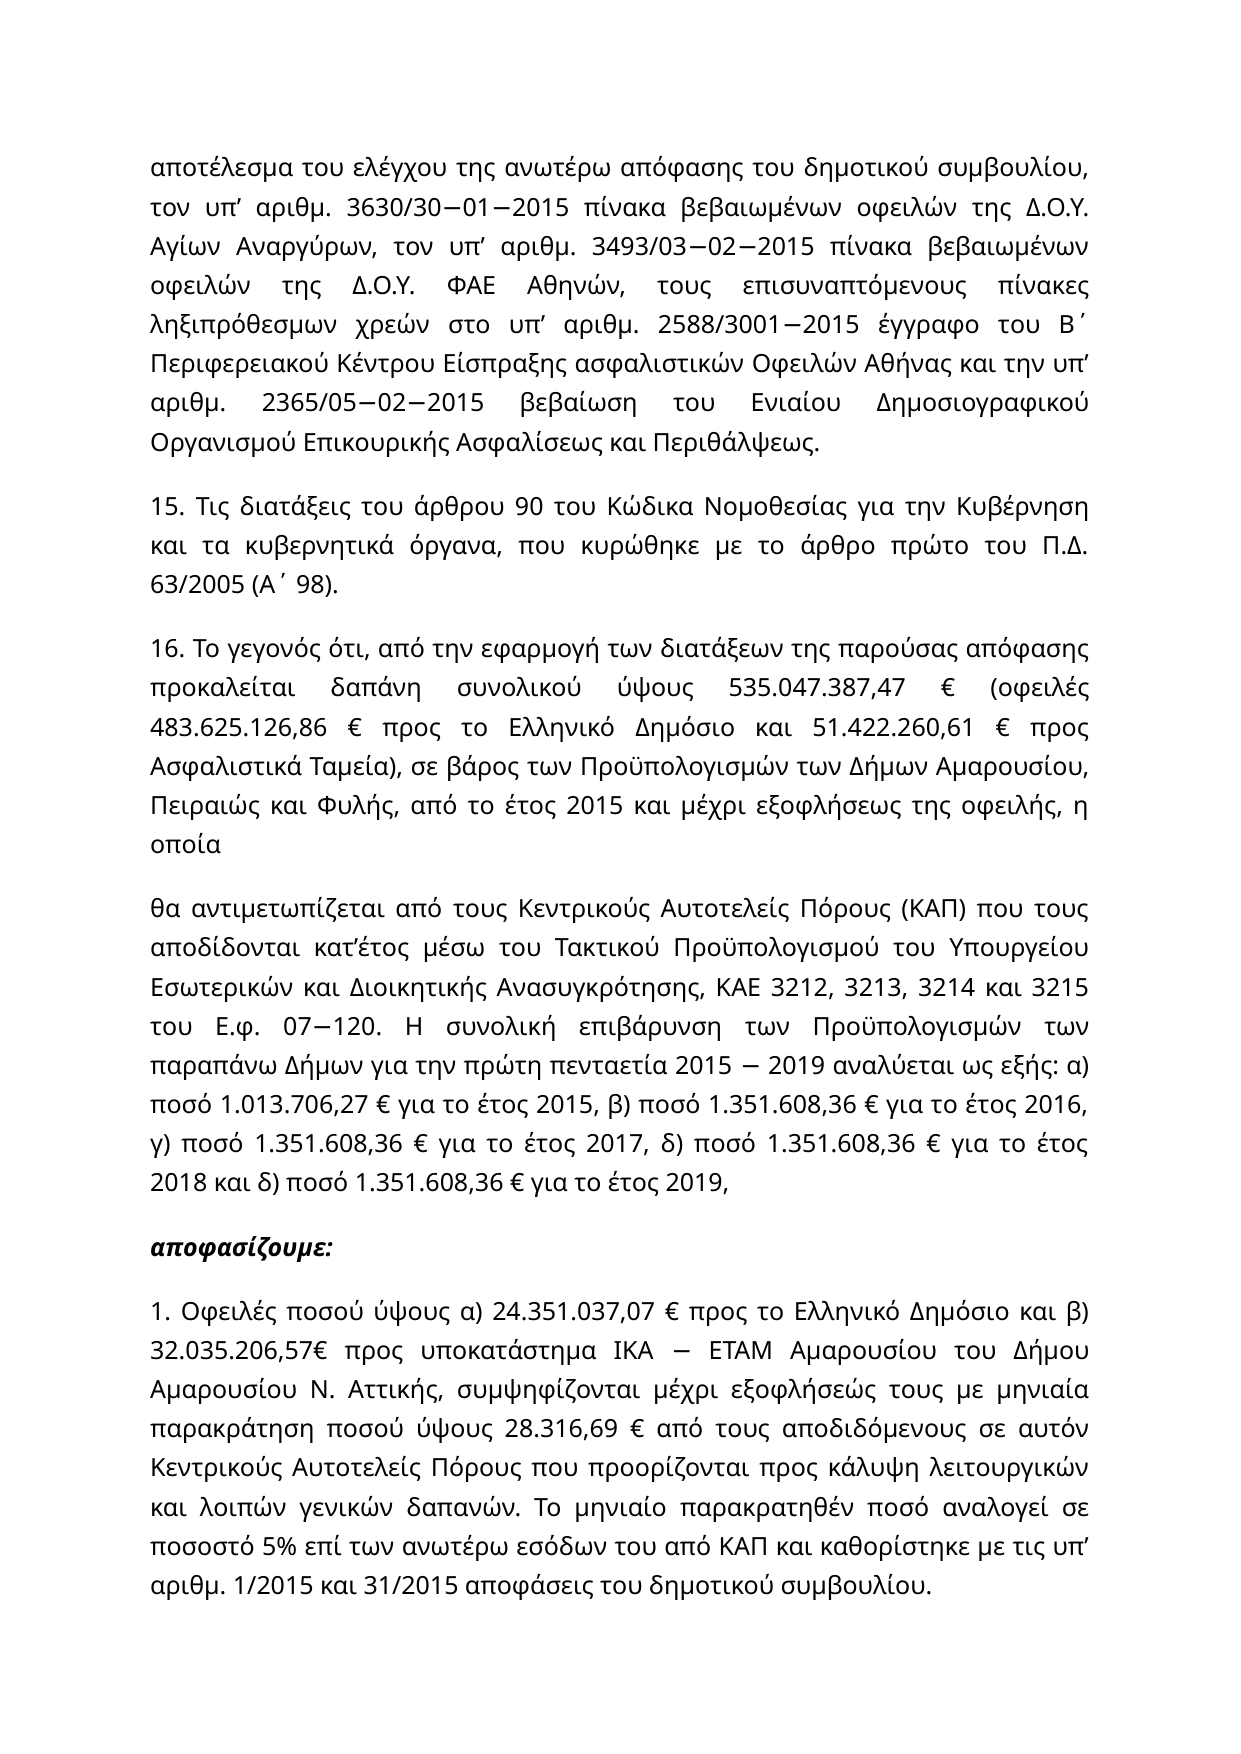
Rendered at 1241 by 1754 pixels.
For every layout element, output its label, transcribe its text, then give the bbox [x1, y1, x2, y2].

text 15. Τις διατάξεις του άρθρου 90 του Κώδικα Νομοθεσίας για την Κυβέρνηση και τα κυβερνητικά όργανα, που κυρώθηκε με το άρθρο πρώτο του Π.Δ. 63/2005 (Α΄ 98). [150, 488, 1090, 601]
text 16. Το γεγονός ότι, από την εφαρμογή των διατάξεων της παρούσας απόφασης προκαλείται δαπάνη συνολικού ύψους 535.047.387,47 € (οφειλές 483.625.126,86 € προς το Ελληνικό Δημόσιο και 51.422.260,61 € προς Ασφαλιστικά Ταμεία), σε βάρος των Προϋπολογισμών των Δήμων Αμαρουσίου, Πειραιώς και Φυλής, από το έτος 2015 και μέχρι εξοφλήσεως της οφειλής, η οποία [150, 631, 1090, 861]
text 1. Οφειλές ποσού ύψους α) 24.351.037,07 € προς το Ελληνικό Δημόσιο και β) 32.035.206,57€ προς υποκατάστημα ΙΚΑ − ΕΤΑΜ Αμαρουσίου του Δήμου Αμαρουσίου Ν. Αττικής, συμψηφίζονται μέχρι εξοφλήσεώς τους με μηνιαία παρακράτηση ποσού ύψους 28.316,69 € από τους αποδιδόμενους σε αυτόν Κεντρικούς Αυτοτελείς Πόρους που προορίζονται προς κάλυψη λειτουργικών και λοιπών γενικών δαπανών. Το μηνιαίο παρακρατηθέν ποσό αναλογεί σε ποσοστό 5% επί των ανωτέρω εσόδων του από ΚΑΠ και καθορίστηκε με τις υπ’ αριθμ. 1/2015 και 31/2015 αποφάσεις του δημοτικού συμβουλίου. [150, 1293, 1090, 1602]
text θα αντιμετωπίζεται από τους Κεντρικούς Αυτοτελείς Πόρους (ΚΑΠ) που τους αποδίδονται κατ’έτος μέσω του Τακτικού Προϋπολογισμού του Υπουργείου Εσωτερικών και Διοικητικής Ανασυγκρότησης, ΚΑΕ 3212, 3213, 3214 και 3215 του Ε.φ. 07−120. Η συνολική επιβάρυνση των Προϋπολογισμών των παραπάνω Δήμων για την πρώτη πενταετία 2015 − 2019 αναλύεται ως εξής: α) ποσό 1.013.706,27 € για το έτος 2015, β) ποσό 1.351.608,36 € για το έτος 2016, γ) ποσό 1.351.608,36 € για το έτος 2017, δ) ποσό 1.351.608,36 € για το έτος 2018 και δ) ποσό 1.351.608,36 € για το έτος 2019, [150, 891, 1090, 1199]
text αποφασίζουμε: [150, 1229, 1090, 1263]
text αποτέλεσμα του ελέγχου της ανωτέρω απόφασης του δημοτικού συμβουλίου, τον υπ’ αριθμ. 3630/30−01−2015 πίνακα βεβαιωμένων οφειλών της Δ.Ο.Υ. Αγίων Αναργύρων, τον υπ’ αριθμ. 3493/03−02−2015 πίνακα βεβαιωμένων οφειλών της Δ.Ο.Υ. ΦΑΕ Αθηνών, τους επισυναπτόμενους πίνακες ληξιπρόθεσμων χρεών στο υπ’ αριθμ. 2588/3001−2015 έγγραφο του Β΄ Περιφερειακού Κέντρου Είσπραξης ασφαλιστικών Οφειλών Αθήνας και την υπ’ αριθμ. 2365/05−02−2015 βεβαίωση του Ενιαίου Δημοσιογραφικού Οργανισμού Επικουρικής Ασφαλίσεως και Περιθάλψεως. [150, 150, 1090, 458]
